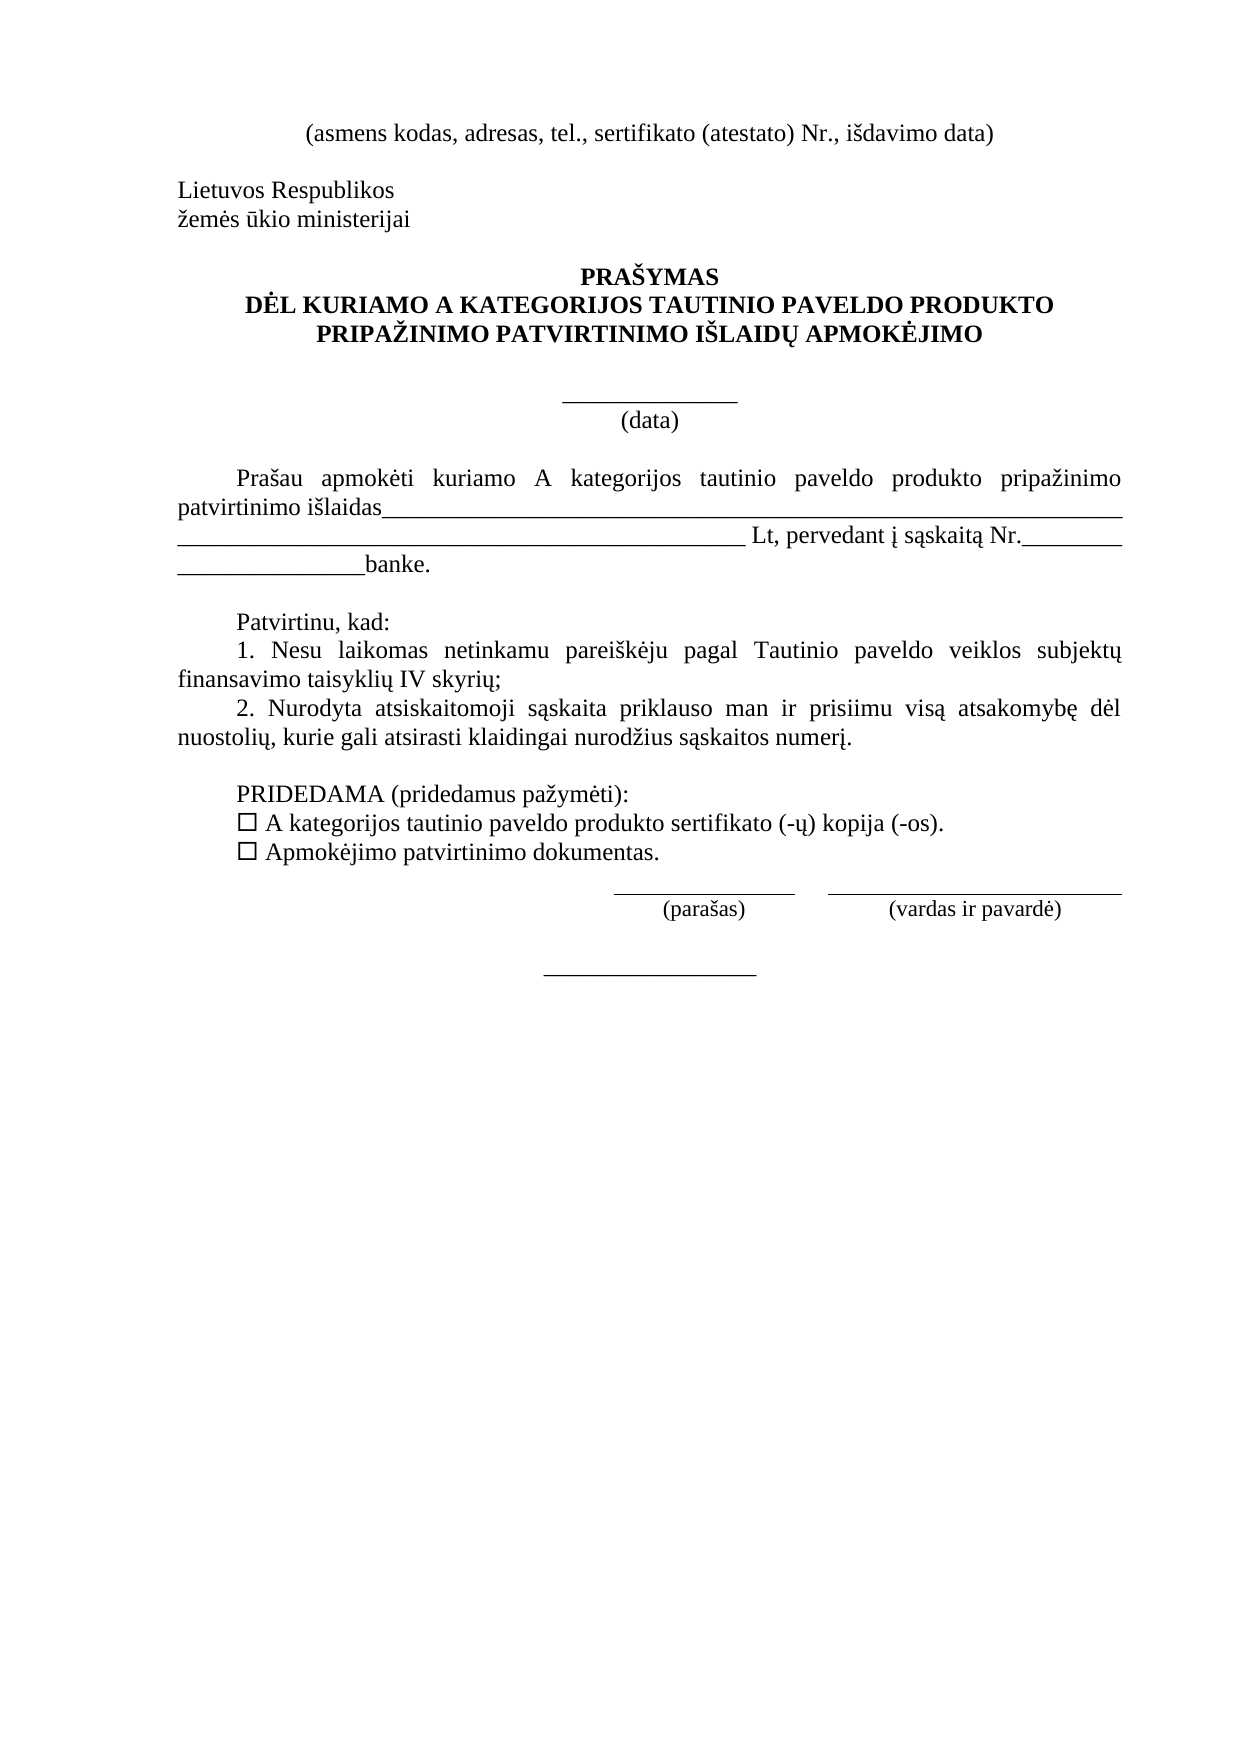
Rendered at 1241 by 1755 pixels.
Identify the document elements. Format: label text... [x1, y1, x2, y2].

text DĖL KURIAMO A KATEGORIJOS TAUTINIO PAVELDO PRODUKTO PRIPAŽINIMO PATVIRTINIMO IŠLAIDŲ APMOKĖJIMO [177, 291, 1122, 348]
text _______________banke. [177, 549, 1122, 578]
text 1. Nesu laikomas netinkamu pareiškėju pagal Tautinio paveldo veiklos subjektų finansavimo taisyklių IV skyrių; [177, 636, 1122, 693]
text 2. Nurodyta atsiskaitomoji sąskaita priklauso man ir prisiimu visą atsakomybę dėl nuostolių, kurie gali atsirasti klaidingai nurodžius sąskaitos numerį. [177, 693, 1122, 751]
table_header (vardas ir pavardė) [828, 895, 1122, 922]
text (data) [177, 406, 1122, 434]
text Lietuvos Respublikos [177, 176, 1122, 204]
table_header [177, 894, 582, 922]
text PRAŠYMAS [177, 262, 1122, 291]
table_header [582, 894, 613, 922]
text Patvirtinu, kad: [177, 607, 1122, 636]
text ______________ [177, 377, 1122, 406]
table_header [795, 894, 828, 922]
text (asmens kodas, adresas, tel., sertifikato (atestato) Nr., išdavimo data) [177, 118, 1122, 147]
text Prašau apmokėti kuriamo A kategorijos tautinio paveldo produkto pripažinimo patvirtinimo išlaidas [177, 463, 1122, 521]
table_header (parašas) [614, 895, 795, 922]
text PRIDEDAMA (pridedamus pažymėti): [177, 779, 1122, 808]
text [] A kategorijos tautinio paveldo produkto sertifikato (-ų) kopija (-os). [177, 808, 1122, 837]
text _ Lt, pervedant į sąskaitą Nr.________ [177, 521, 1122, 549]
text žemės ūkio ministerijai [177, 204, 1122, 233]
text [] Apmokėjimo patvirtinimo dokumentas. [177, 837, 1122, 866]
text _________________ [177, 951, 1122, 979]
